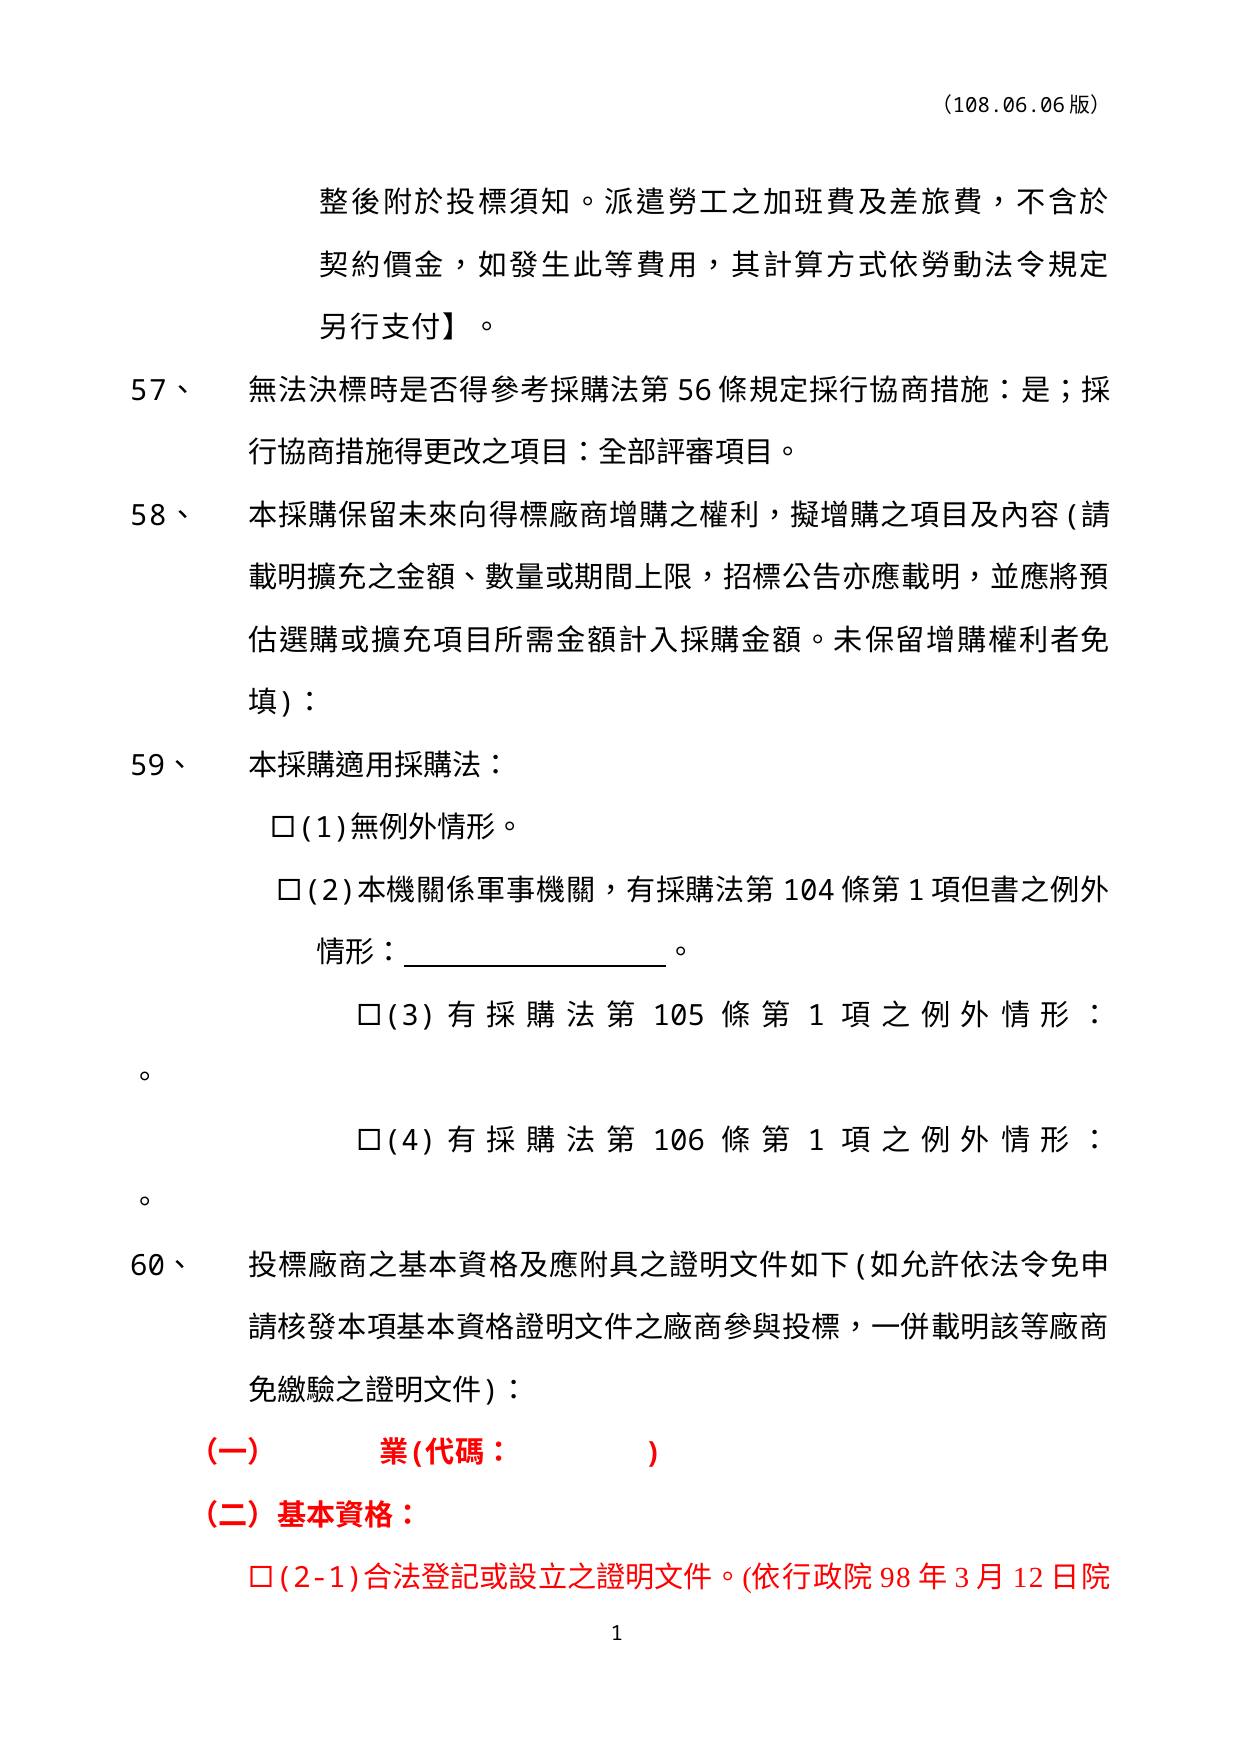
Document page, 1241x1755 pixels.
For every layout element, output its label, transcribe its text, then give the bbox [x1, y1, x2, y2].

list 本採購保留未來向得標廠商增購之權利，擬增購之項目及內容(請載明擴充之金額、數量或期間上限，招標公告亦應載明，並應將預估選購或擴充項目所需金額計入採購金額。未保留增購權利者免填)： [130, 471, 1110, 721]
text （一） 業(代碼： ) [189, 1408, 1110, 1471]
text (3)有採購法第105條第1項之例外情形： 。 [130, 971, 1110, 1096]
list 本採購適用採購法： [130, 721, 1110, 783]
list 投標廠商之基本資格及應附具之證明文件如下(如允許依法令免申請核發本項基本資格證明文件之廠商參與投標，一併載明該等廠商免繳驗之證明文件)： [130, 1221, 1110, 1408]
text (1)無例外情形。 [130, 783, 1110, 846]
text (3)屬勞動派遣（指派遣事業單位指派所僱用之勞工至機關提供勞務，接受各該機關指揮監督管理之行為）：派遣勞工（指受派遣事業單位僱用，並向各機關提供勞務者）之薪資（內含勞工依法自行負擔之勞保、健保、就業保險費用）與廠商應負擔之勞保、健保、就業保險費用、積欠工資墊償基金提繳費及勞工退休金等費用，採固定金額支付，不列入報價範圍。廠商僅需就管理費用（含利潤、相關稅捐及管理所需一切費用等）報價。決標後，廠商報價與前述固定金額合計為契約總價，詳如附件報價明細表【註：報價明細表範例如附件，機關於招標時依案件性質參酌調整後附於投標須知。派遣勞工之加班費及差旅費，不含於契約價金，如發生此等費用，其計算方式依勞動法令規定另行支付】。 [247, 158, 1110, 346]
text (2)本機關係軍事機關，有採購法第104條第1項但書之例外情形： 。 [130, 846, 1110, 971]
text （二）基本資格： [189, 1471, 1110, 1533]
text (2-1)合法登記或設立之證明文件。(依行政院98年3月12日院 [248, 1533, 1110, 1596]
list 無法決標時是否得參考採購法第56條規定採行協商措施：是；採行協商措施得更改之項目：全部評審項目。 [130, 346, 1110, 471]
text (4)有採購法第106條第1項之例外情形： 。 [130, 1096, 1110, 1221]
